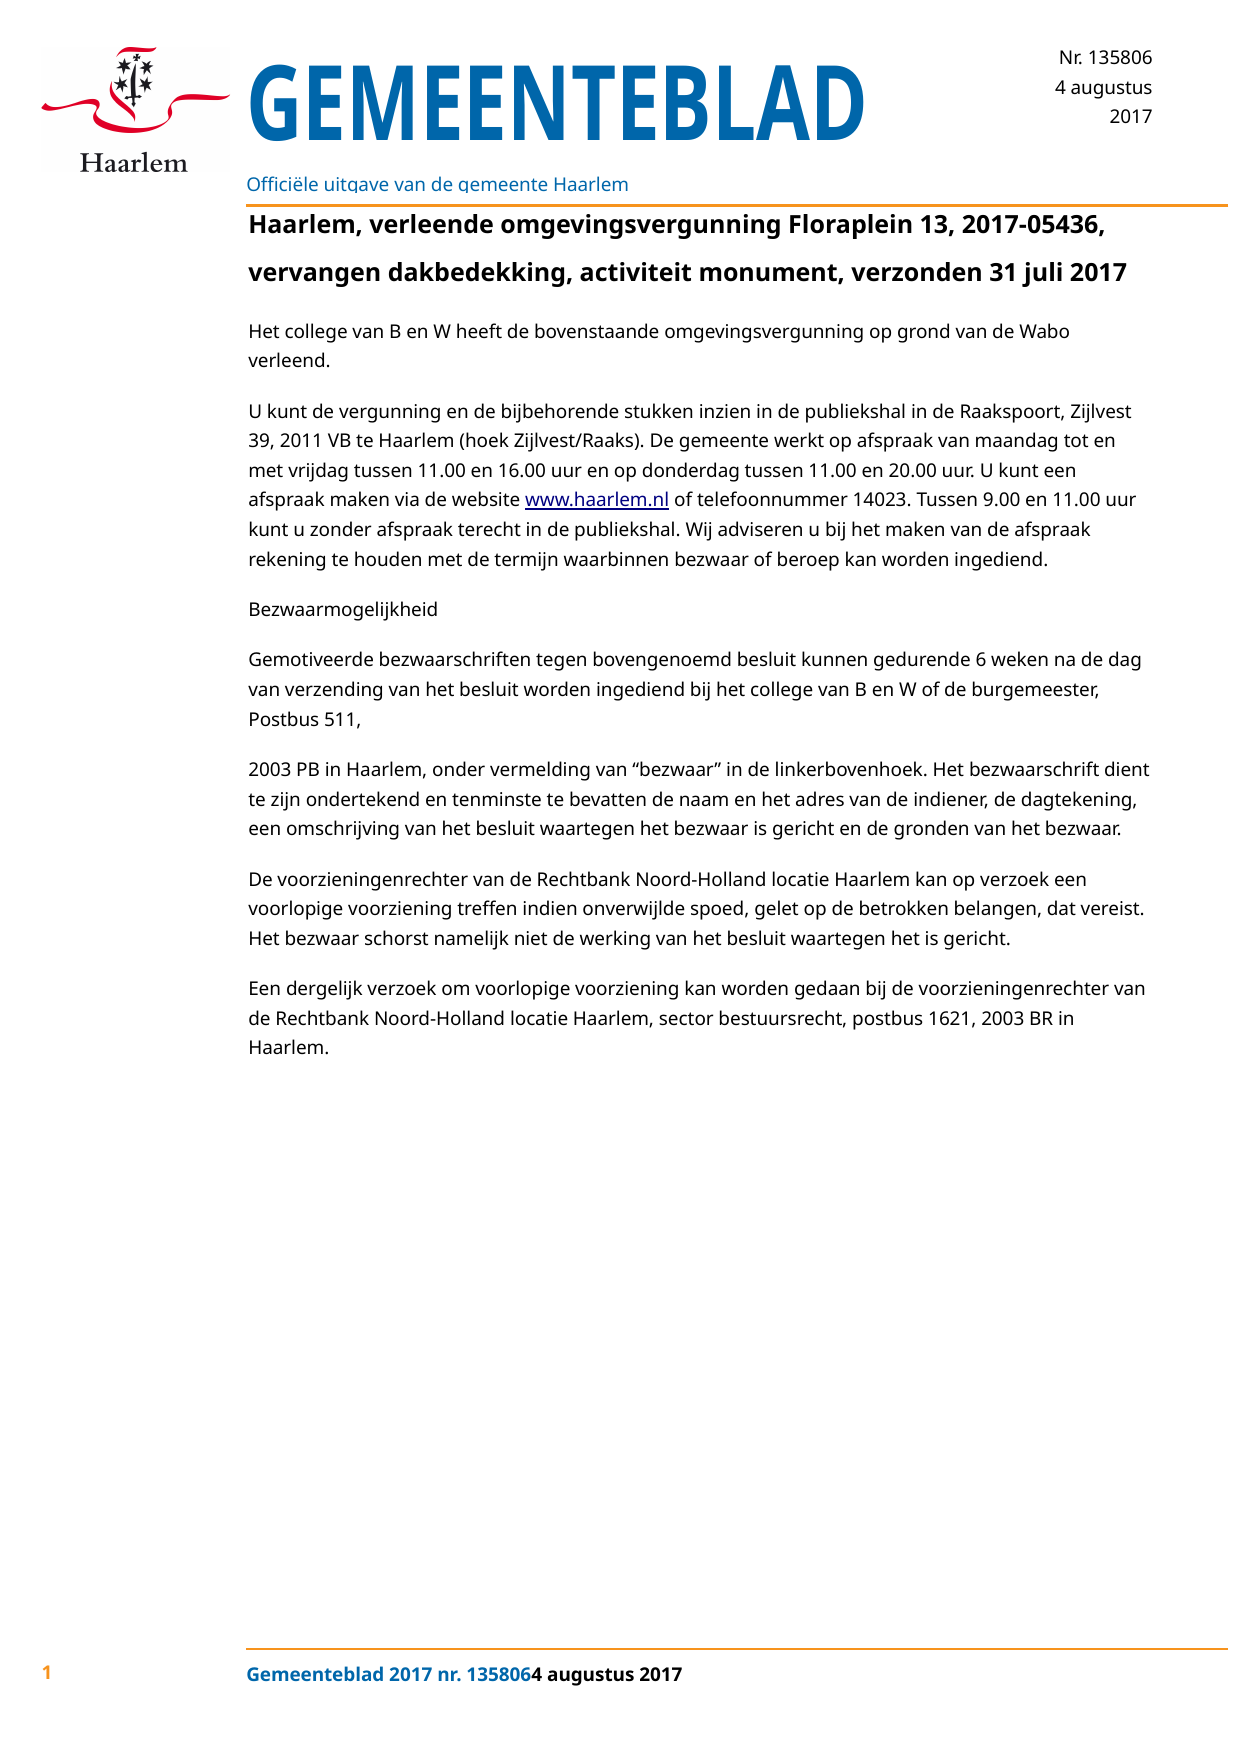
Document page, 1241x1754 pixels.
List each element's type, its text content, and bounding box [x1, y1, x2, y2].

text Haarlem, verleende omgevingsvergunning Floraplein 13, 2017-05436, vervangen dakbedekking, activiteit monument, verzonden 31 juli 2017 [248, 207, 1152, 288]
text Het college van B en W heeft de bovenstaande omgevingsvergunning op grond van de Wabo verleend. [248, 318, 1152, 373]
text De voorzieningenrechter van de Rechtbank Noord-Holland locatie Haarlem kan op verzoek een voorlopige voorziening treffen indien onverwijlde spoed, gelet op de betrokken belangen, dat vereist. Het bezwaar schorst namelijk niet de werking van het besluit waartegen het is gericht. [248, 866, 1152, 951]
text Bezwaarmogelijkheid [248, 596, 1152, 622]
text 2003 PB in Haarlem, onder vermelding van “bezwaar” in de linkerbovenhoek. Het bezwaarschrift dient te zijn ondertekend en tenminste te bevatten de naam en het adres van de indiener, de dagtekening, een omschrijving van het besluit waartegen het bezwaar is gericht en de gronden van het bezwaar. [248, 756, 1152, 841]
picture [41, 47, 231, 172]
text Een dergelijk verzoek om voorlopige voorziening kan worden gedaan bij de voorzieningenrechter van de Rechtbank Noord-Holland locatie Haarlem, sector bestuursrecht, postbus 1621, 2003 BR in Haarlem. [248, 975, 1152, 1060]
text U kunt de vergunning en de bijbehorende stukken inzien in de publiekshal in de Raakspoort, Zijlvest 39, 2011 VB te Haarlem (hoek Zijlvest/Raaks). De gemeente werkt op afspraak van maandag tot en met vrijdag tussen 11.00 en 16.00 uur en op donderdag tussen 11.00 en 20.00 uur. U kunt een afspraak maken via de website www.haarlem.nl of telefoonnummer 14023. Tussen 9.00 en 11.00 uur kunt u zonder afspraak terecht in de publiekshal. Wij adviseren u bij het maken van de afspraak rekening te houden met de termijn waarbinnen bezwaar of beroep kan worden ingediend. [248, 398, 1152, 572]
text Gemotiveerde bezwaarschriften tegen bovengenoemd besluit kunnen gedurende 6 weken na de dag van verzending van het besluit worden ingediend bij het college van B en W of de burgemeester, Postbus 511, [248, 647, 1152, 732]
